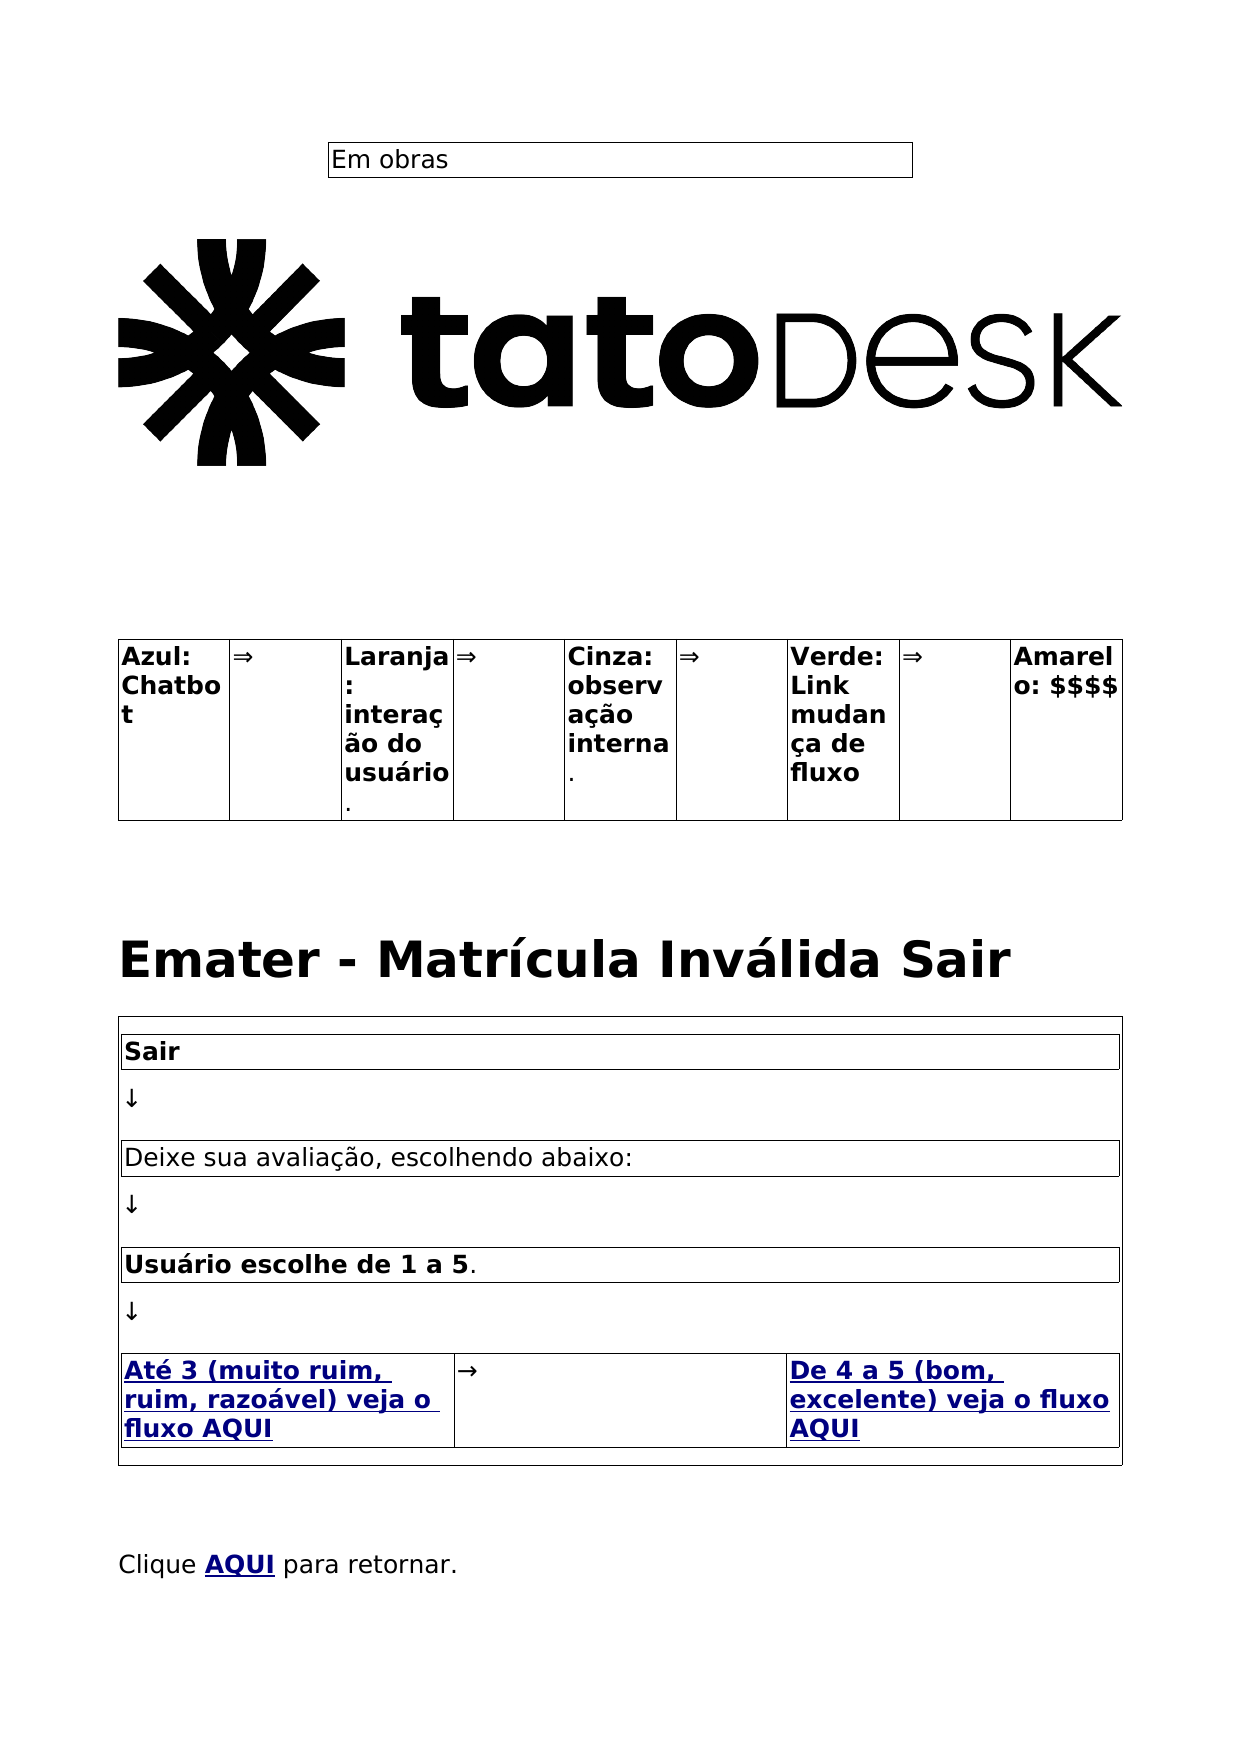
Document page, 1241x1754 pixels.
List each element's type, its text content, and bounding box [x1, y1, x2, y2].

subtitle Emater - Matrícula Inválida Sair [118, 931, 1122, 989]
table_header Deixe sua avaliação, escolhendo abaixo: [122, 1141, 1119, 1176]
table_header Sair [122, 1035, 1119, 1069]
table_header Usuário escolhe de 1 a 5. [122, 1248, 1119, 1282]
table_header ⇒ [900, 640, 1010, 820]
table_header Azul: Chatbot [119, 640, 229, 820]
table_header → [455, 1354, 786, 1447]
picture [118, 239, 1123, 466]
table_header Em obras [329, 143, 912, 177]
text Clique AQUI para retornar. [118, 1550, 1122, 1609]
table_header De 4 a 5 (bom, excelente) veja o fluxo AQUI [787, 1354, 1119, 1447]
table_header Verde: Link mudança de fluxo [788, 640, 899, 820]
table_header ↓ ↓ ↓ [119, 1017, 1122, 1464]
table_header Laranja: interação do usuário. [342, 640, 453, 820]
table_header Amarelo: $$$$ [1011, 640, 1122, 820]
table_header ⇒ [230, 640, 341, 820]
table_header ⇒ [454, 640, 564, 820]
table_header Cinza: observação interna. [565, 640, 676, 820]
table_header Até 3 (muito ruim, ruim, razoável) veja o fluxo AQUI [122, 1354, 454, 1447]
table_header ⇒ [677, 640, 787, 820]
